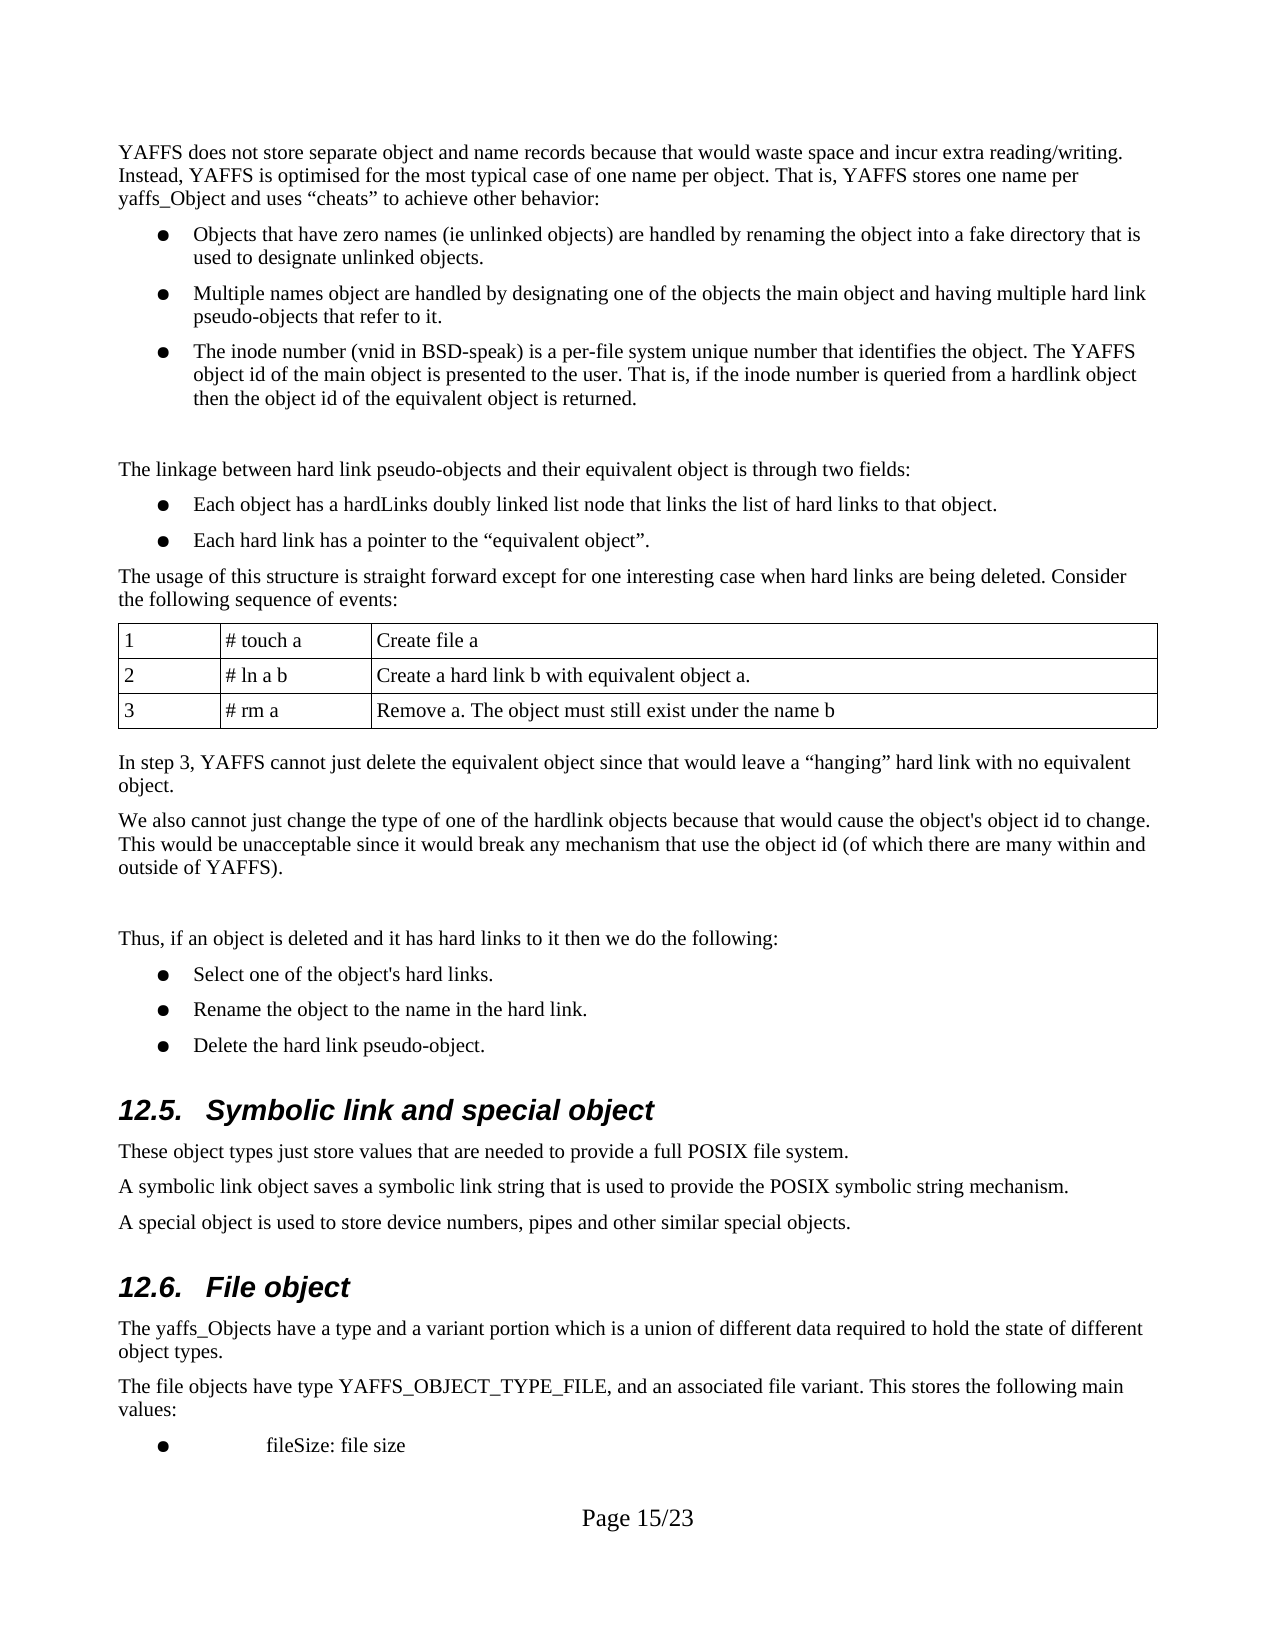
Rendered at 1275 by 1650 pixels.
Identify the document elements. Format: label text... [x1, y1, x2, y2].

table_header Create file a [372, 624, 1157, 658]
list The inode number (vnid in BSD-speak) is a per-file system unique number that identifies the object. The YAFFS object id of the main object is presented to the user. That is, if the inode number is queried from a hardlink object then the object id of the equivalent object is returned. [156, 340, 1157, 409]
list Each hard link has a pointer to the “equivalent object”. [156, 529, 1157, 552]
list fileSize: file size [156, 1434, 1157, 1457]
subtitle Symbolic link and special object [118, 1094, 1157, 1127]
table_cell Remove a. The object must still exist under the name b [372, 694, 1157, 727]
text The yaffs_Objects have a type and a variant portion which is a union of different data required to hold the state of different object types. [118, 1316, 1157, 1363]
list Delete the hard link pseudo-object. [156, 1034, 1157, 1057]
text We also cannot just change the type of one of the hardlink objects because that would cause the object's object id to change. This would be unacceptable since it would break any mechanism that use the object id (of which there are many within and outside of YAFFS). [118, 809, 1157, 879]
text YAFFS does not store separate object and name records because that would waste space and incur extra reading/writing. Instead, YAFFS is optimised for the most typical case of one name per object. That is, YAFFS stores one name per yaffs_Object and uses “cheats” to achieve other behavior: [118, 141, 1157, 210]
table_header 1 [119, 624, 220, 658]
text The usage of this structure is straight forward except for one interesting case when hard links are being deleted. Consider the following sequence of events: [118, 564, 1157, 611]
text These object types just store values that are needed to provide a full POSIX file system. [118, 1139, 1157, 1163]
table_cell # rm a [221, 694, 371, 727]
text The file objects have type YAFFS_OBJECT_TYPE_FILE, and an associated file variant. This stores the following main values: [118, 1375, 1157, 1421]
table_cell 2 [119, 659, 220, 693]
table_cell Create a hard link b with equivalent object a. [372, 659, 1157, 693]
subtitle File object [118, 1271, 1157, 1304]
text In step 3, YAFFS cannot just delete the equivalent object since that would leave a “hanging” hard link with no equivalent object. [118, 751, 1157, 797]
list Select one of the object's hard links. [156, 962, 1157, 986]
table_cell 3 [119, 694, 220, 727]
list Objects that have zero names (ie unlinked objects) are handled by renaming the object into a fake directory that is used to designate unlinked objects. [156, 223, 1157, 269]
text Thus, if an object is deleted and it has hard links to it then we do the following: [118, 927, 1157, 950]
text The linkage between hard link pseudo-objects and their equivalent object is through two fields: [118, 458, 1157, 481]
table_cell # ln a b [221, 659, 371, 693]
table_header # touch a [221, 624, 371, 658]
list Multiple names object are handled by designating one of the objects the main object and having multiple hard link pseudo-objects that refer to it. [156, 281, 1157, 328]
text A special object is used to store device numbers, pipes and other similar special objects. [118, 1211, 1157, 1234]
list Rename the object to the name in the hard link. [156, 998, 1157, 1021]
text A symbolic link object saves a symbolic link string that is used to provide the POSIX symbolic string mechanism. [118, 1175, 1157, 1198]
list Each object has a hardLinks doubly linked list node that links the list of hard links to that object. [156, 493, 1157, 516]
